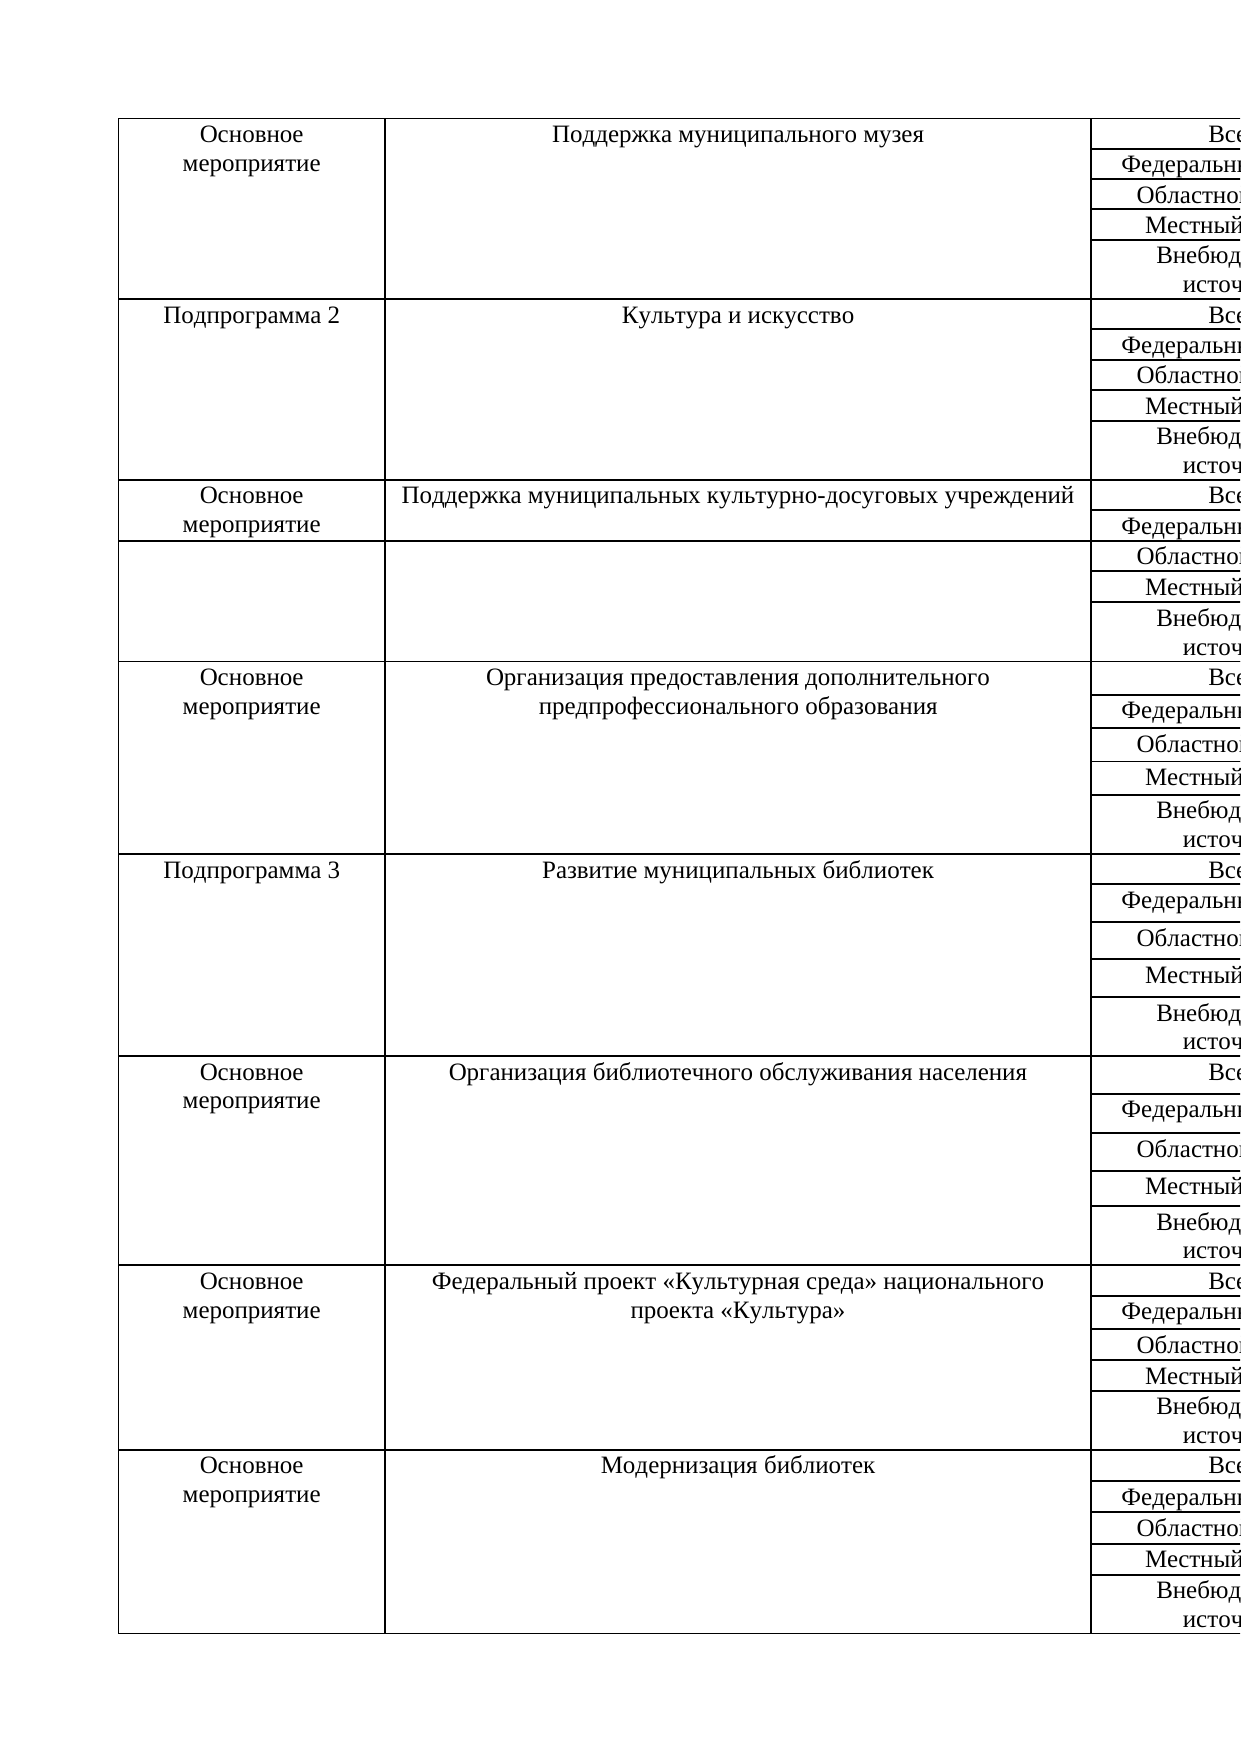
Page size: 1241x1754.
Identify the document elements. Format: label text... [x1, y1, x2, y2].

table_cell Областной бюджет [1092, 1134, 1240, 1170]
table_cell Федеральный бюджет [1092, 150, 1240, 178]
table_cell Всего [1092, 1057, 1240, 1093]
table_cell Местный бюджет [1092, 1361, 1240, 1390]
table_cell Федеральный бюджет [1092, 511, 1240, 540]
table_cell Основное мероприятие [119, 1451, 384, 1633]
table_cell Областной бюджет [1092, 542, 1240, 570]
table_cell Всего [1092, 1266, 1240, 1295]
table_cell Внебюджетные источники [1092, 603, 1240, 661]
table_cell Внебюджетные источники [1092, 241, 1240, 298]
table_cell Подпрограмма 2 [119, 300, 384, 479]
table_cell Местный бюджет [1092, 391, 1240, 420]
table_cell Федеральный бюджет [1092, 696, 1240, 727]
table_cell Всего [1092, 119, 1240, 148]
table_cell Поддержка муниципального музея [386, 119, 1090, 298]
table_cell Основное мероприятие [119, 662, 384, 853]
table_cell Местный бюджет [1092, 762, 1240, 794]
table_cell Основное мероприятие [119, 119, 384, 298]
table_cell Внебюджетные источники [1092, 1576, 1240, 1633]
table_cell Федеральный бюджет [1092, 1482, 1240, 1511]
table_cell Основное мероприятие [119, 481, 384, 540]
table_cell Федеральный проект «Культурная среда» национального проекта «Культура» [386, 1266, 1090, 1449]
table_cell Культура и искусство [386, 300, 1090, 479]
table_cell Областной бюджет [1092, 729, 1240, 761]
table_cell Всего [1092, 300, 1240, 328]
table_cell Модернизация библиотек [386, 1451, 1090, 1633]
table_cell Местный бюджет [1092, 572, 1240, 601]
table_cell [119, 542, 384, 661]
table_cell Федеральный бюджет [1092, 1297, 1240, 1328]
table_cell Областной бюджет [1092, 1330, 1240, 1359]
table_cell Федеральный бюджет [1092, 1095, 1240, 1132]
table_cell Внебюджетные источники [1092, 1207, 1240, 1264]
table_cell Поддержка муниципальных культурно-досуговых учреждений [386, 481, 1090, 540]
table_cell Всего [1092, 662, 1240, 694]
table_cell Основное мероприятие [119, 1266, 384, 1449]
table_cell Областной бюджет [1092, 180, 1240, 208]
table_cell Всего [1092, 481, 1240, 509]
table_cell Внебюджетные источники [1092, 998, 1240, 1055]
table_cell Внебюджетные источники [1092, 422, 1240, 479]
table_cell Областной бюджет [1092, 923, 1240, 958]
table_cell Местный бюджет [1092, 1545, 1240, 1574]
table_cell Организация предоставления дополнительного предпрофессионального образования [386, 662, 1090, 853]
table_cell Организация библиотечного обслуживания населения [386, 1057, 1090, 1264]
table_cell Федеральный бюджет [1092, 330, 1240, 359]
table_cell Развитие муниципальных библиотек [386, 855, 1090, 1055]
table_cell Всего [1092, 1451, 1240, 1480]
table_cell Подпрограмма 3 [119, 855, 384, 1055]
table_cell Областной бюджет [1092, 1513, 1240, 1543]
table_cell Внебюджетные источники [1092, 796, 1240, 853]
table_cell Основное мероприятие [119, 1057, 384, 1264]
table_cell Местный бюджет [1092, 960, 1240, 996]
table_cell Внебюджетные источники [1092, 1392, 1240, 1449]
table_cell Всего [1092, 855, 1240, 883]
table_cell Местный бюджет [1092, 210, 1240, 239]
table_cell Местный бюджет [1092, 1172, 1240, 1205]
table_cell Областной бюджет [1092, 361, 1240, 389]
table_cell [386, 542, 1090, 661]
table_cell Федеральный бюджет [1092, 885, 1240, 921]
